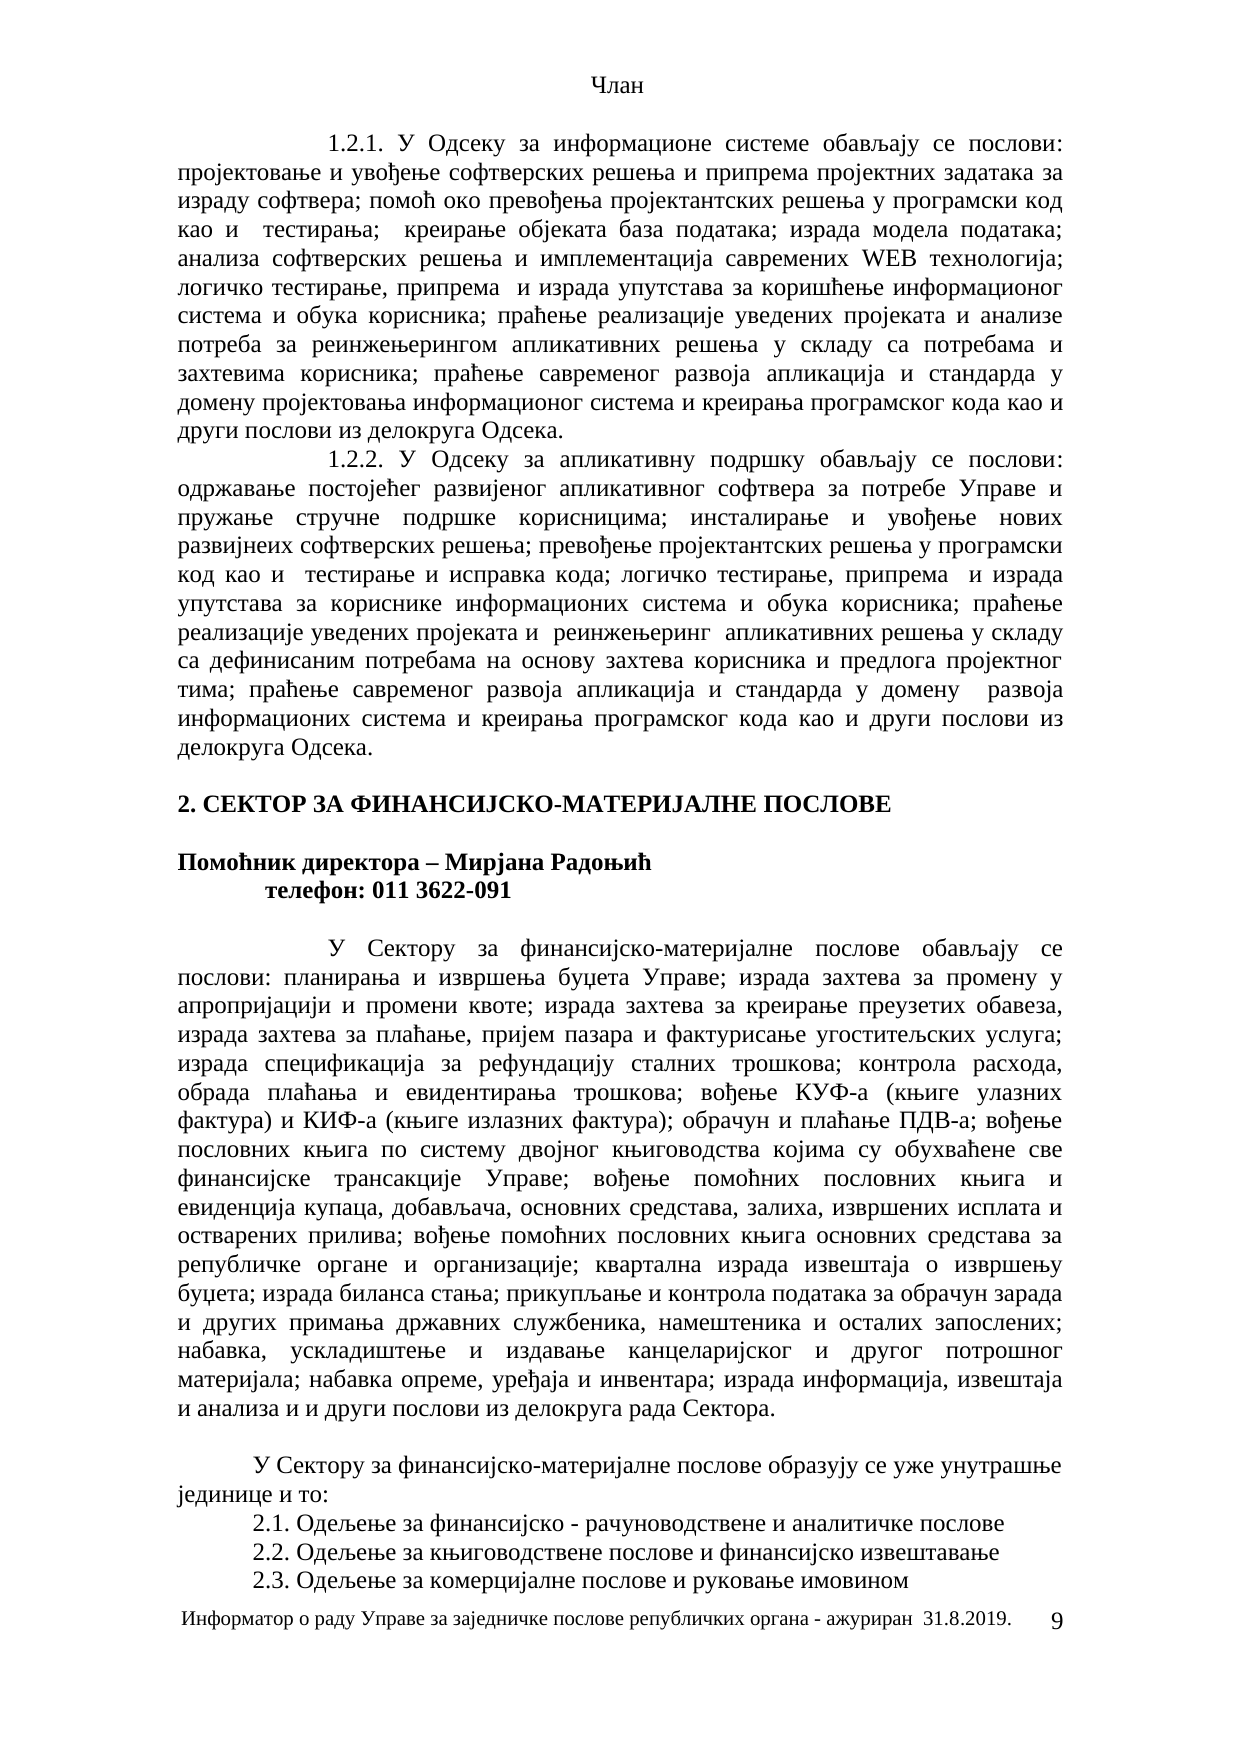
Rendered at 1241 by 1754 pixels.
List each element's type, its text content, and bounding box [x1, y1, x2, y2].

text 2.3. Одељење за комерцијалне послове и руковање имовином [177, 1565, 1063, 1594]
text телефон: 011 3622-091 [177, 875, 1063, 904]
text 1.2.2. У Одсеку за апликативну подршку обављају се послови: одржавање постојећег развијеног апликативног софтвера за потребе Управе и пружање стручне подршке корисницима; инсталирање и увођење нових развијнеих софтверских решења; превођење пројектантских решења у програмски код као и тестирање и исправка кода; логичко тестирање, припрема и израда упутстава за кориснике информационих система и обука корисника; праћење реализације уведених пројеката и реинжењеринг апликативних решења у складу са дефинисаним потребама на основу захтева корисника и предлога пројектног тима; праћење савременог развоја апликација и стандарда у домену развоја информационих система и креирања програмског кода као и други послови из делокруга Одсека. [177, 444, 1063, 760]
text 1.2.1. У Одсеку за информационе системе обављају се послови: пројектовање и увођење софтверских решења и припрема пројектних задатака за израду софтвера; помоћ око превођења пројектантских решења у програмски код као и тестирања; креирање објеката база података; израда модела података; анализа софтверских решења и имплементација савремених WEB технологија; логичко тестирање, припрема и израда упутстава за коришћење информационог система и обука корисника; праћење реализације уведених пројеката и анализе потреба за реинжењерингом апликативних решења у складу са потребама и захтевима корисника; праћење савременог развоја апликација и стандарда у домену пројектовања информационог система и креирања програмског кода као и други послови из делокруга Одсека. [177, 128, 1063, 444]
text Члан [177, 70, 1063, 99]
text 2.2. Одељење за књиговодствене послове и финансијско извештавање [177, 1537, 1063, 1565]
text 2. СЕКТОР ЗА ФИНАНСИЈСКО-МАТЕРИЈАЛНЕ ПОСЛОВЕ [177, 789, 1063, 818]
text Помоћник директора – Мирјана Радоњић [177, 847, 1063, 875]
text У Сектору за финансијско-материјалне послове обављају се послови: планирања и извршења буџета Управе; израда захтева за промену у апропријацији и промени квоте; израда захтева за креирање преузетих обавеза, израда захтева за плаћање, пријем пазара и фактурисање угоститељских услуга; израда спецификација за рефундацију сталних трошкова; контрола расхода, обрада плаћања и евидентирања трошкова; вођење КУФ-а (књиге улазних фактура) и КИФ-а (књиге излазних фактура); обрачун и плаћање ПДВ-а; вођење пословних књига по систему двојног књиговодства којима су обухваћене све финансијске трансакције Управе; вођење помоћних пословних књига и евиденција купаца, добављача, основних средстава, залиха, извршених исплата и остварених прилива; вођење помоћних пословних књига основних средстава за републичке органе и организације; квартална израда извештаја о извршењу буџета; израда биланса стања; прикупљање и контрола података за обрачун зарада и других примања државних службеника, намештеника и осталих запослених; набавка, ускладиштење и издавање канцеларијског и другог потрошног материјала; набавка опреме, уређаја и инвентара; израда информација, извештаја и анализа и и други послови из делокруга рада Сектора. [177, 933, 1063, 1422]
text 2.1. Одељење за финансијско - рачуноводствене и аналитичке послове [177, 1508, 1063, 1537]
text У Сектору за финансијско-материјалне послове образују се уже унутрашње јединице и то: [177, 1450, 1063, 1508]
